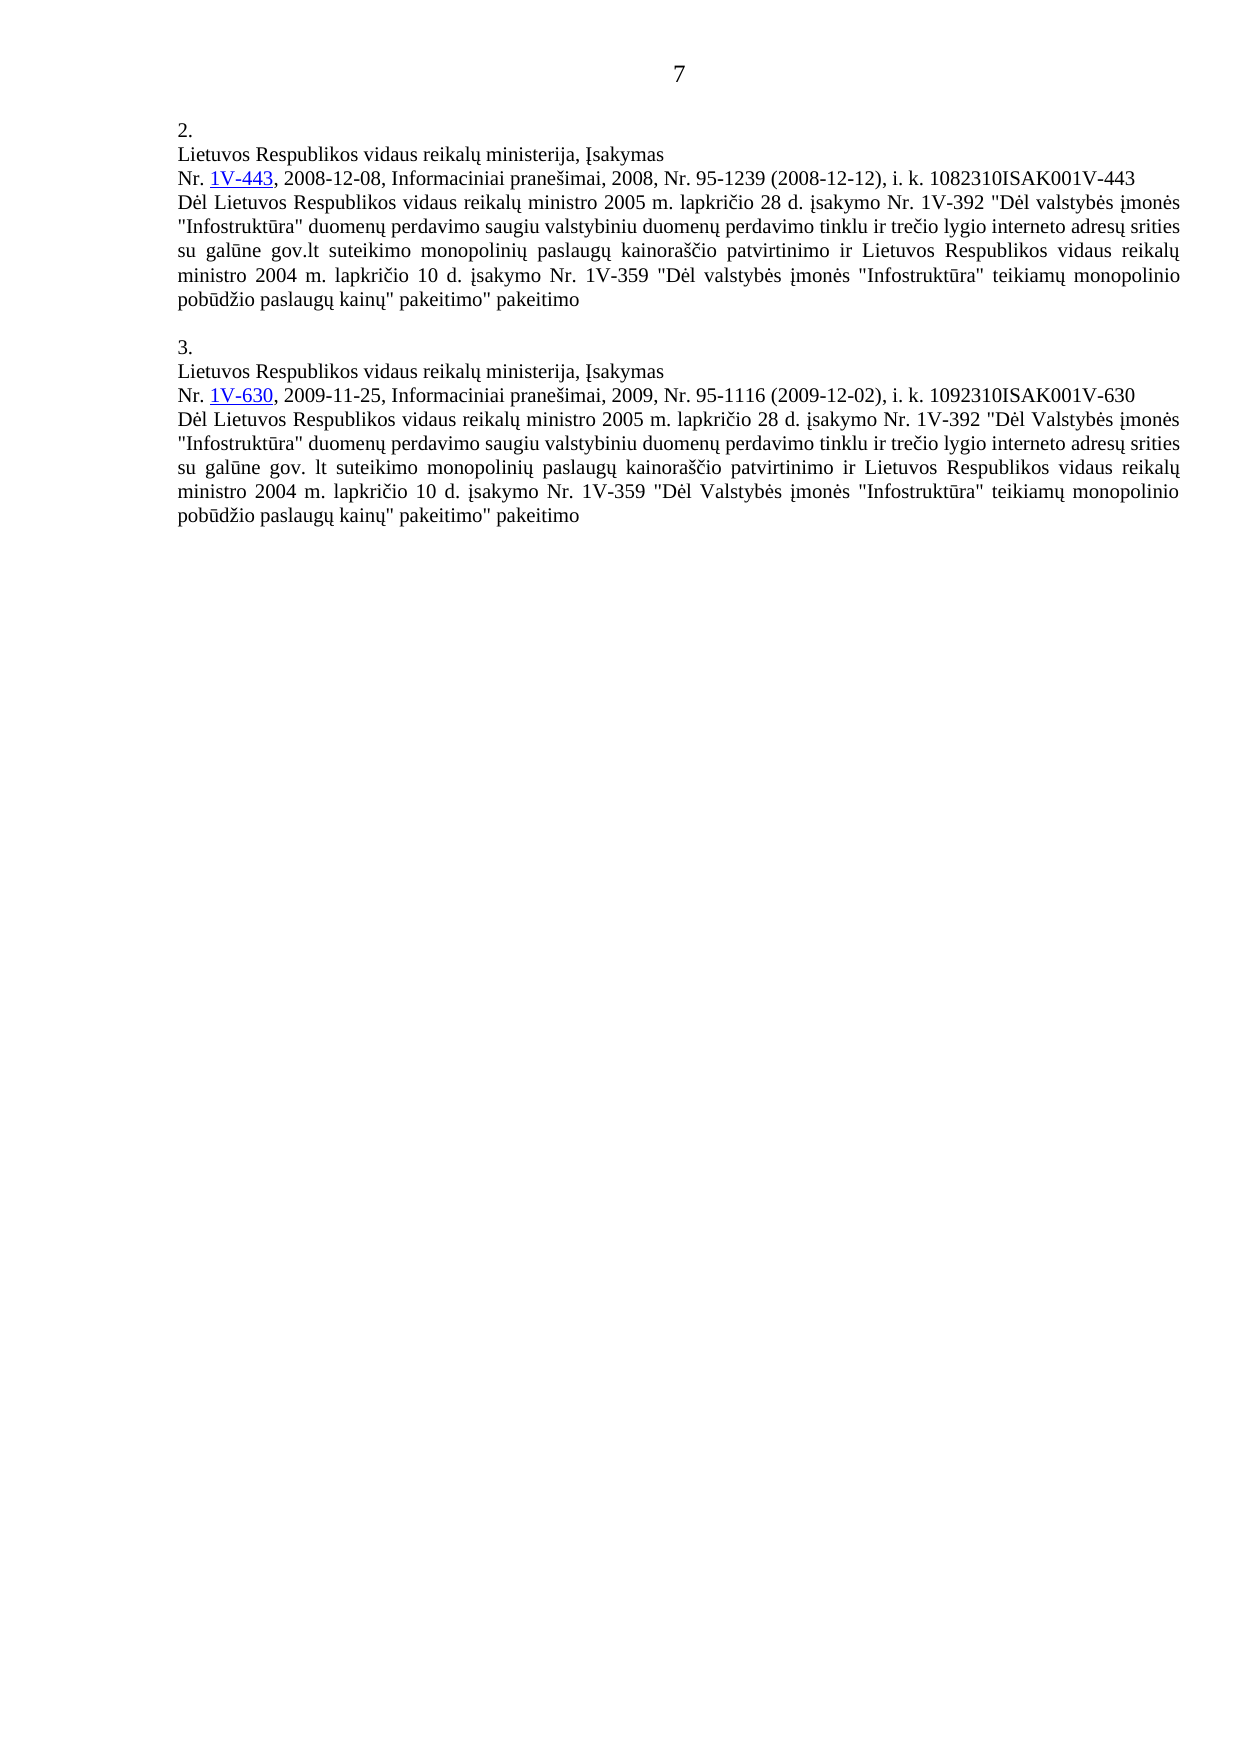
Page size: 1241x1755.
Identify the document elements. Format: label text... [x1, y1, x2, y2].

text Nr. 1V-443, 2008-12-08, Informaciniai pranešimai, 2008, Nr. 95-1239 (2008-12-12), i. k. 1082310ISAK001V-443 [177, 166, 1181, 190]
text Dėl Lietuvos Respublikos vidaus reikalų ministro 2005 m. lapkričio 28 d. įsakymo Nr. 1V-392 "Dėl Valstybės įmonės "Infostruktūra" duomenų perdavimo saugiu valstybiniu duomenų perdavimo tinklu ir trečio lygio interneto adresų srities su galūne gov. lt suteikimo monopolinių paslaugų kainoraščio patvirtinimo ir Lietuvos Respublikos vidaus reikalų ministro 2004 m. lapkričio 10 d. įsakymo Nr. 1V-359 "Dėl Valstybės įmonės "Infostruktūra" teikiamų monopolinio pobūdžio paslaugų kainų" pakeitimo" pakeitimo [177, 407, 1181, 527]
text 2. [177, 118, 1181, 142]
text 3. [177, 335, 1181, 359]
text Lietuvos Respublikos vidaus reikalų ministerija, Įsakymas [177, 359, 1181, 383]
text Lietuvos Respublikos vidaus reikalų ministerija, Įsakymas [177, 142, 1181, 166]
text Dėl Lietuvos Respublikos vidaus reikalų ministro 2005 m. lapkričio 28 d. įsakymo Nr. 1V-392 "Dėl valstybės įmonės "Infostruktūra" duomenų perdavimo saugiu valstybiniu duomenų perdavimo tinklu ir trečio lygio interneto adresų srities su galūne gov.lt suteikimo monopolinių paslaugų kainoraščio patvirtinimo ir Lietuvos Respublikos vidaus reikalų ministro 2004 m. lapkričio 10 d. įsakymo Nr. 1V-359 "Dėl valstybės įmonės "Infostruktūra" teikiamų monopolinio pobūdžio paslaugų kainų" pakeitimo" pakeitimo [177, 190, 1181, 311]
text Nr. 1V-630, 2009-11-25, Informaciniai pranešimai, 2009, Nr. 95-1116 (2009-12-02), i. k. 1092310ISAK001V-630 [177, 383, 1181, 407]
